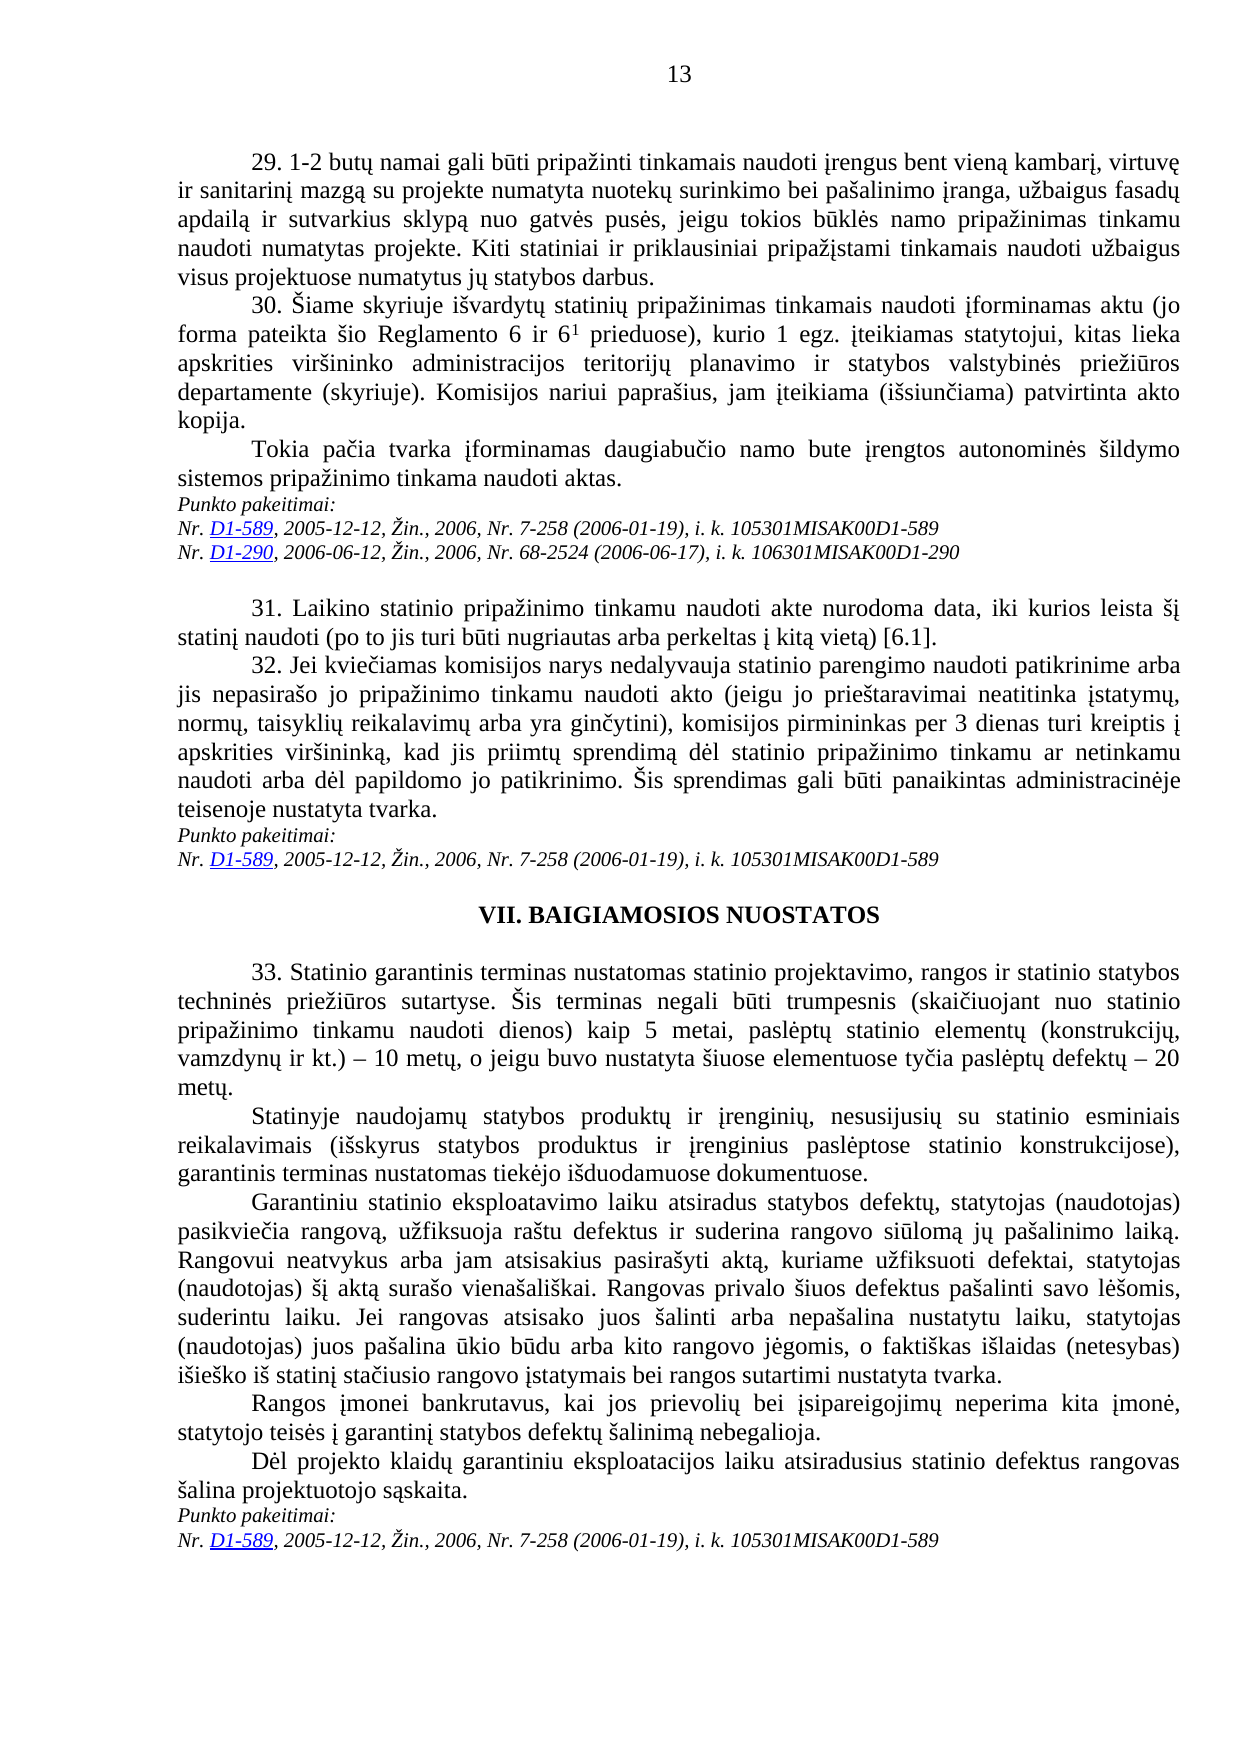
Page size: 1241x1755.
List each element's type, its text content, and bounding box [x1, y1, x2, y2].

text Tokia pačia tvarka įforminamas daugiabučio namo bute įrengtos autonominės šildymo sistemos pripažinimo tinkama naudoti aktas. [177, 434, 1181, 492]
text Nr. D1-589, 2005-12-12, Žin., 2006, Nr. 7-258 (2006-01-19), i. k. 105301MISAK00D1-589 [177, 1527, 1181, 1552]
text Statinyje naudojamų statybos produktų ir įrenginių, nesusijusių su statinio esminiais reikalavimais (išskyrus statybos produktus ir įrenginius paslėptose statinio konstrukcijose), garantinis terminas nustatomas tiekėjo išduodamuose dokumentuose. [177, 1101, 1181, 1187]
text VII. BAIGIAMOSIOS NUOSTATOS [177, 900, 1181, 928]
text Punkto pakeitimai: [177, 823, 1181, 847]
text Dėl projekto klaidų garantiniu eksploatacijos laiku atsiradusius statinio defektus rangovas šalina projektuotojo sąskaita. [177, 1446, 1181, 1503]
text 32. Jei kviečiamas komisijos narys nedalyvauja statinio parengimo naudoti patikrinime arba jis nepasirašo jo pripažinimo tinkamu naudoti akto (jeigu jo prieštaravimai neatitinka įstatymų, normų, taisyklių reikalavimų arba yra ginčytini), komisijos pirmininkas per 3 dienas turi kreiptis į apskrities viršininką, kad jis priimtų sprendimą dėl statinio pripažinimo tinkamu ar netinkamu naudoti arba dėl papildomo jo patikrinimo. Šis sprendimas gali būti panaikintas administracinėje teisenoje nustatyta tvarka. [177, 650, 1181, 823]
text Rangos įmonei bankrutavus, kai jos prievolių bei įsipareigojimų neperima kita įmonė, statytojo teisės į garantinį statybos defektų šalinimą nebegalioja. [177, 1388, 1181, 1446]
text Nr. D1-290, 2006-06-12, Žin., 2006, Nr. 68-2524 (2006-06-17), i. k. 106301MISAK00D1-290 [177, 540, 1181, 564]
text Punkto pakeitimai: [177, 1503, 1181, 1527]
text Nr. D1-589, 2005-12-12, Žin., 2006, Nr. 7-258 (2006-01-19), i. k. 105301MISAK00D1-589 [177, 847, 1181, 871]
text Nr. D1-589, 2005-12-12, Žin., 2006, Nr. 7-258 (2006-01-19), i. k. 105301MISAK00D1-589 [177, 516, 1181, 540]
text 29. 1-2 butų namai gali būti pripažinti tinkamais naudoti įrengus bent vieną kambarį, virtuvę ir sanitarinį mazgą su projekte numatyta nuotekų surinkimo bei pašalinimo įranga, užbaigus fasadų apdailą ir sutvarkius sklypą nuo gatvės pusės, jeigu tokios būklės namo pripažinimas tinkamu naudoti numatytas projekte. Kiti statiniai ir priklausiniai pripažįstami tinkamais naudoti užbaigus visus projektuose numatytus jų statybos darbus. [177, 147, 1181, 291]
text 30. Šiame skyriuje išvardytų statinių pripažinimas tinkamais naudoti įforminamas aktu (jo forma pateikta šio Reglamento 6 ir 61 prieduose), kurio 1 egz. įteikiamas statytojui, kitas lieka apskrities viršininko administracijos teritorijų planavimo ir statybos valstybinės priežiūros departamente (skyriuje). Komisijos nariui paprašius, jam įteikiama (išsiunčiama) patvirtinta akto kopija. [177, 291, 1181, 434]
text Punkto pakeitimai: [177, 492, 1181, 516]
text 33. Statinio garantinis terminas nustatomas statinio projektavimo, rangos ir statinio statybos techninės priežiūros sutartyse. Šis terminas negali būti trumpesnis (skaičiuojant nuo statinio pripažinimo tinkamu naudoti dienos) kaip 5 metai, paslėptų statinio elementų (konstrukcijų, vamzdynų ir kt.) – 10 metų, o jeigu buvo nustatyta šiuose elementuose tyčia paslėptų defektų – 20 metų. [177, 957, 1181, 1101]
text Garantiniu statinio eksploatavimo laiku atsiradus statybos defektų, statytojas (naudotojas) pasikviečia rangovą, užfiksuoja raštu defektus ir suderina rangovo siūlomą jų pašalinimo laiką. Rangovui neatvykus arba jam atsisakius pasirašyti aktą, kuriame užfiksuoti defektai, statytojas (naudotojas) šį aktą surašo vienašališkai. Rangovas privalo šiuos defektus pašalinti savo lėšomis, suderintu laiku. Jei rangovas atsisako juos šalinti arba nepašalina nustatytu laiku, statytojas (naudotojas) juos pašalina ūkio būdu arba kito rangovo jėgomis, o faktiškas išlaidas (netesybas) išieško iš statinį stačiusio rangovo įstatymais bei rangos sutartimi nustatyta tvarka. [177, 1187, 1181, 1388]
text 31. Laikino statinio pripažinimo tinkamu naudoti akte nurodoma data, iki kurios leista šį statinį naudoti (po to jis turi būti nugriautas arba perkeltas į kitą vietą) [6.1]. [177, 593, 1181, 650]
